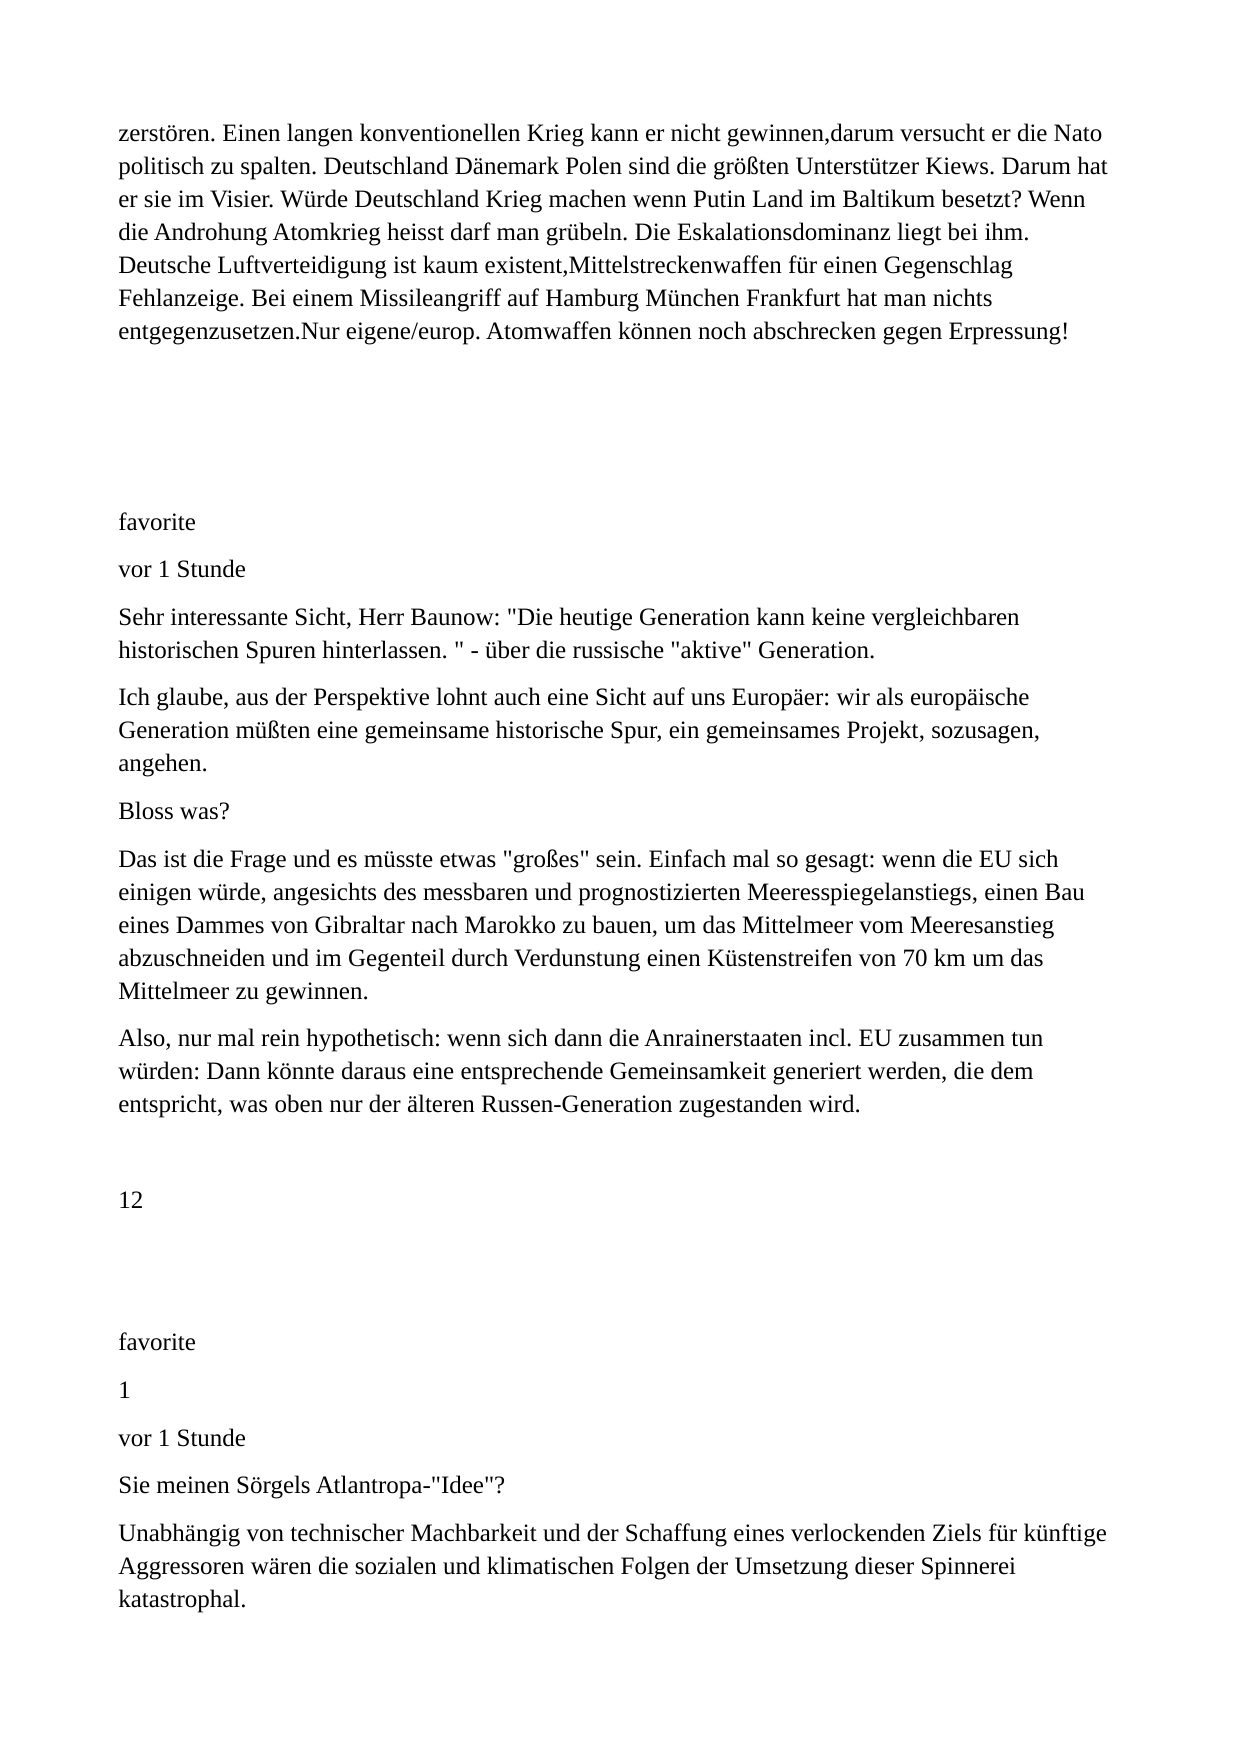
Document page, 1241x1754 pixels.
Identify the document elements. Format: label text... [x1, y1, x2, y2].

text 1 [118, 1375, 1122, 1404]
text favorite [118, 507, 1122, 535]
text favorite [118, 1327, 1122, 1356]
text Sehr interessante Sicht, Herr Baunow: "Die heutige Generation kann keine vergleichbaren historischen Spuren hinterlassen. " - über die russische "aktive" Generation. [118, 602, 1122, 664]
text Also, nur mal rein hypothetisch: wenn sich dann die Anrainerstaaten incl. EU zusammen tun würden: Dann könnte daraus eine entsprechende Gemeinsamkeit generiert werden, die dem entspricht, was oben nur der älteren Russen-Generation zugestanden wird. [118, 1023, 1122, 1118]
text Unabhängig von technischer Machbarkeit und der Schaffung eines verlockenden Ziels für künftige Aggressoren wären die sozialen und klimatischen Folgen der Umsetzung dieser Spinnerei katastrophal. [118, 1518, 1122, 1613]
text 12 [118, 1185, 1122, 1213]
text zerstören. Einen langen konventionellen Krieg kann er nicht gewinnen,darum versucht er die Nato politisch zu spalten. Deutschland Dänemark Polen sind die größten Unterstützer Kiews. Darum hat er sie im Visier. Würde Deutschland Krieg machen wenn Putin Land im Baltikum besetzt? Wenn die Androhung Atomkrieg heisst darf man grübeln. Die Eskalationsdominanz liegt bei ihm. Deutsche Luftverteidigung ist kaum existent,Mittelstreckenwaffen für einen Gegenschlag Fehlanzeige. Bei einem Missileangriff auf Hamburg München Frankfurt hat man nichts entgegenzusetzen.Nur eigene/europ. Atomwaffen können noch abschrecken gegen Erpressung! [118, 118, 1122, 345]
text Sie meinen Sörgels Atlantropa-"Idee"? [118, 1470, 1122, 1499]
text Bloss was? [118, 796, 1122, 825]
text vor 1 Stunde [118, 554, 1122, 583]
text Das ist die Frage und es müsste etwas "großes" sein. Einfach mal so gesagt: wenn die EU sich einigen würde, angesichts des messbaren und prognostizierten Meeresspiegelanstiegs, einen Bau eines Dammes von Gibraltar nach Marokko zu bauen, um das Mittelmeer vom Meeresanstieg abzuschneiden und im Gegenteil durch Verdunstung einen Küstenstreifen von 70 km um das Mittelmeer zu gewinnen. [118, 844, 1122, 1004]
text vor 1 Stunde [118, 1423, 1122, 1451]
text Ich glaube, aus der Perspektive lohnt auch eine Sicht auf uns Europäer: wir als europäische Generation müßten eine gemeinsame historische Spur, ein gemeinsames Projekt, sozusagen, angehen. [118, 682, 1122, 777]
